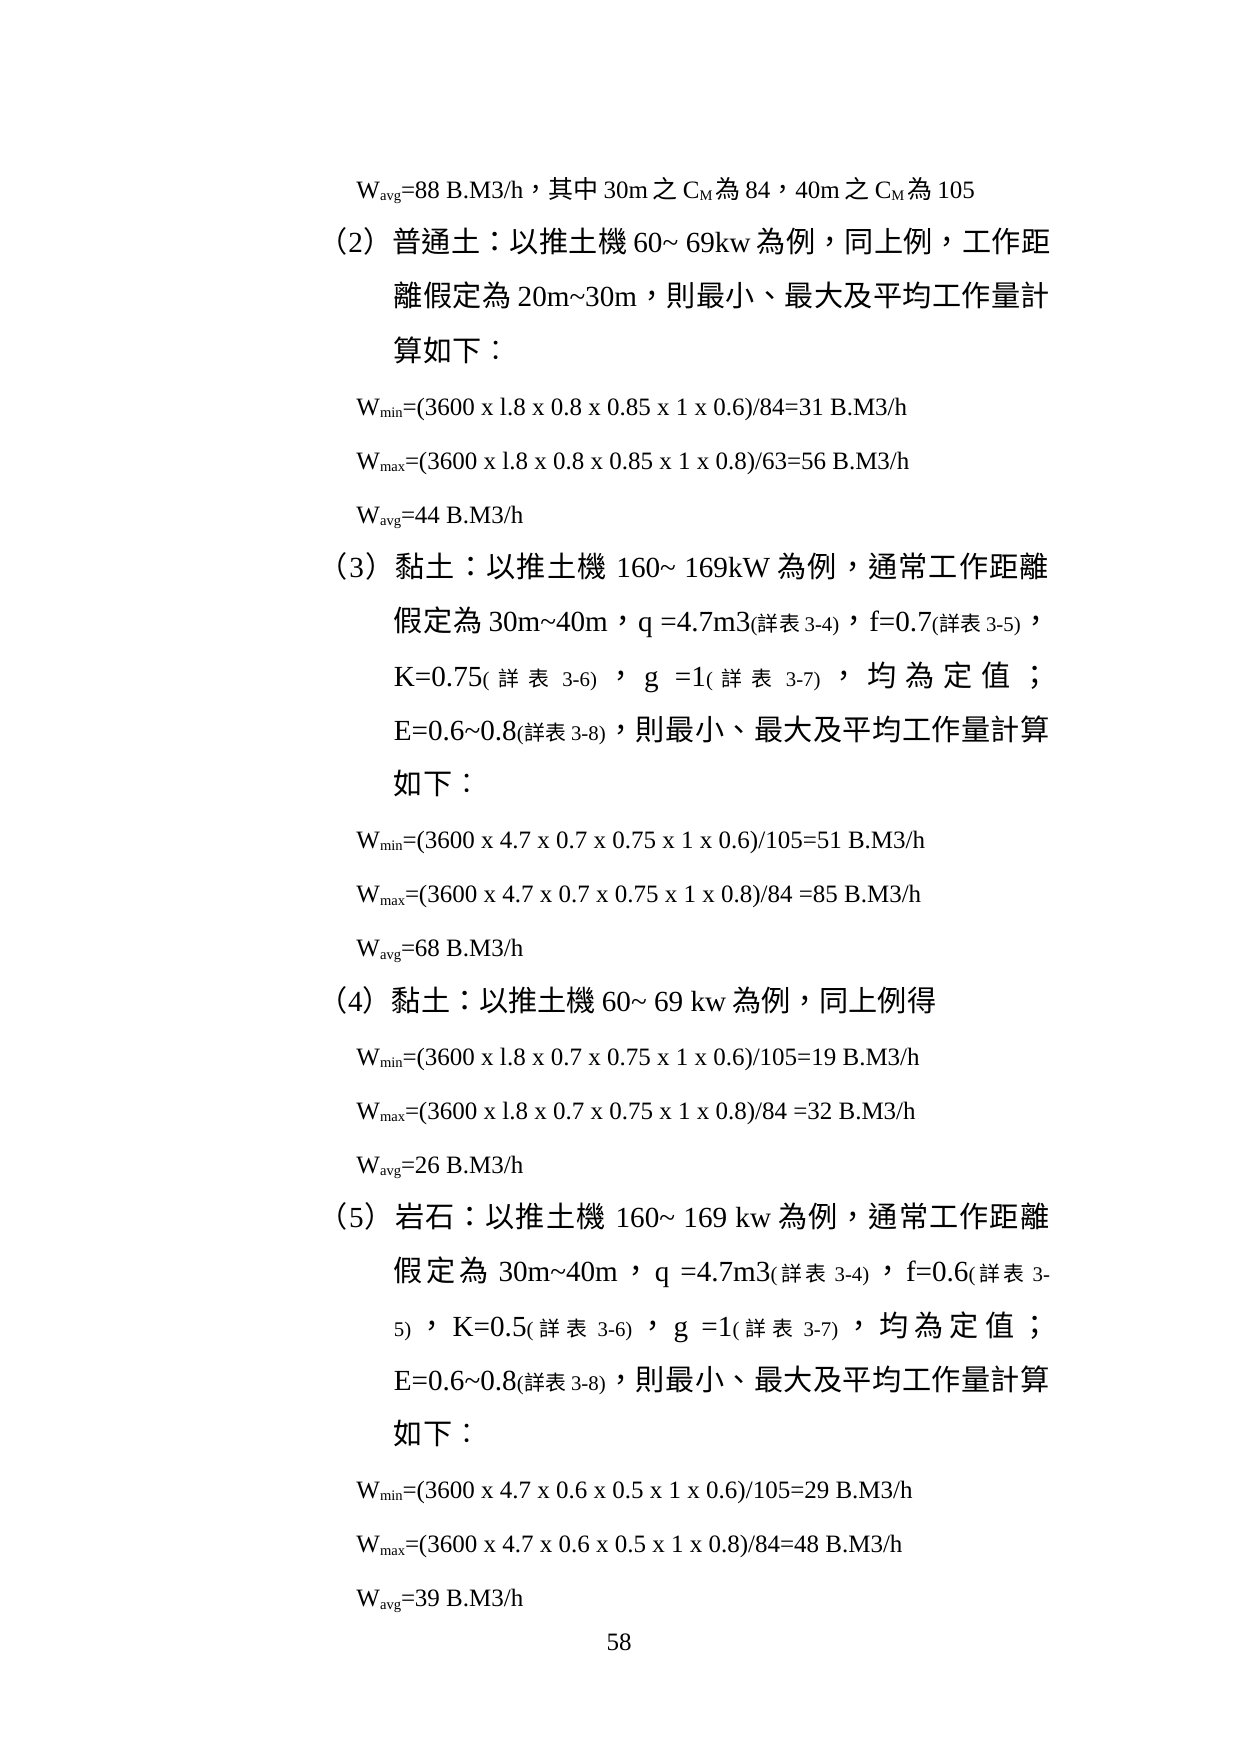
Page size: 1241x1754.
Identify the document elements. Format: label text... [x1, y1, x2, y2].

text （5）岩石：以推土機 160~ 169 kw為例，通常工作距離假定為30m~40m，q =4.7m3(詳表3-4)，f=0.6(詳表3-5)，K=0.5(詳表3-6)，g =1(詳表3-7)，均為定值；E=0.6~0.8(詳表3-8)，則最小、最大及平均工作量計算如下︰ [319, 1184, 1050, 1455]
text Wavg=88 B.M3/h，其中30m之CM為84，40m之CM為105 [356, 155, 1050, 209]
text Wavg=44 B.M3/h [356, 480, 1050, 534]
text Wavg=39 B.M3/h [356, 1563, 1050, 1618]
text Wavg=68 B.M3/h [356, 913, 1050, 968]
text Wmax=(3600 x l.8 x 0.7 x 0.75 x 1 x 0.8)/84 =32 B.M3/h [356, 1076, 1050, 1130]
text （3）黏土：以推土機 160~ 169kW為例，通常工作距離假定為30m~40m，q =4.7m3(詳表3-4)，f=0.7(詳表3-5)， K=0.75(詳表3-6)，g =1(詳表3-7)，均為定值；E=0.6~0.8(詳表3-8)，則最小、最大及平均工作量計算如下︰ [319, 534, 1050, 805]
text （4）黏土：以推土機60~ 69 kw為例，同上例得 [319, 968, 1050, 1022]
text Wmin=(3600 x l.8 x 0.7 x 0.75 x 1 x 0.6)/105=19 B.M3/h [356, 1022, 1050, 1076]
text Wmin=(3600 x l.8 x 0.8 x 0.85 x 1 x 0.6)/84=31 B.M3/h [356, 372, 1050, 426]
text Wavg=26 B.M3/h [356, 1130, 1050, 1184]
text Wmax=(3600 x 4.7 x 0.6 x 0.5 x 1 x 0.8)/84=48 B.M3/h [356, 1509, 1050, 1563]
text Wmax=(3600 x l.8 x 0.8 x 0.85 x 1 x 0.8)/63=56 B.M3/h [356, 426, 1050, 480]
text Wmin=(3600 x 4.7 x 0.7 x 0.75 x 1 x 0.6)/105=51 B.M3/h [356, 805, 1050, 859]
text （2）普通土：以推土機60~ 69kw為例，同上例，工作距離假定為20m~30m，則最小、最大及平均工作量計算如下︰ [319, 209, 1050, 372]
text Wmin=(3600 x 4.7 x 0.6 x 0.5 x 1 x 0.6)/105=29 B.M3/h [356, 1455, 1050, 1509]
text Wmax=(3600 x 4.7 x 0.7 x 0.75 x 1 x 0.8)/84 =85 B.M3/h [356, 859, 1050, 913]
